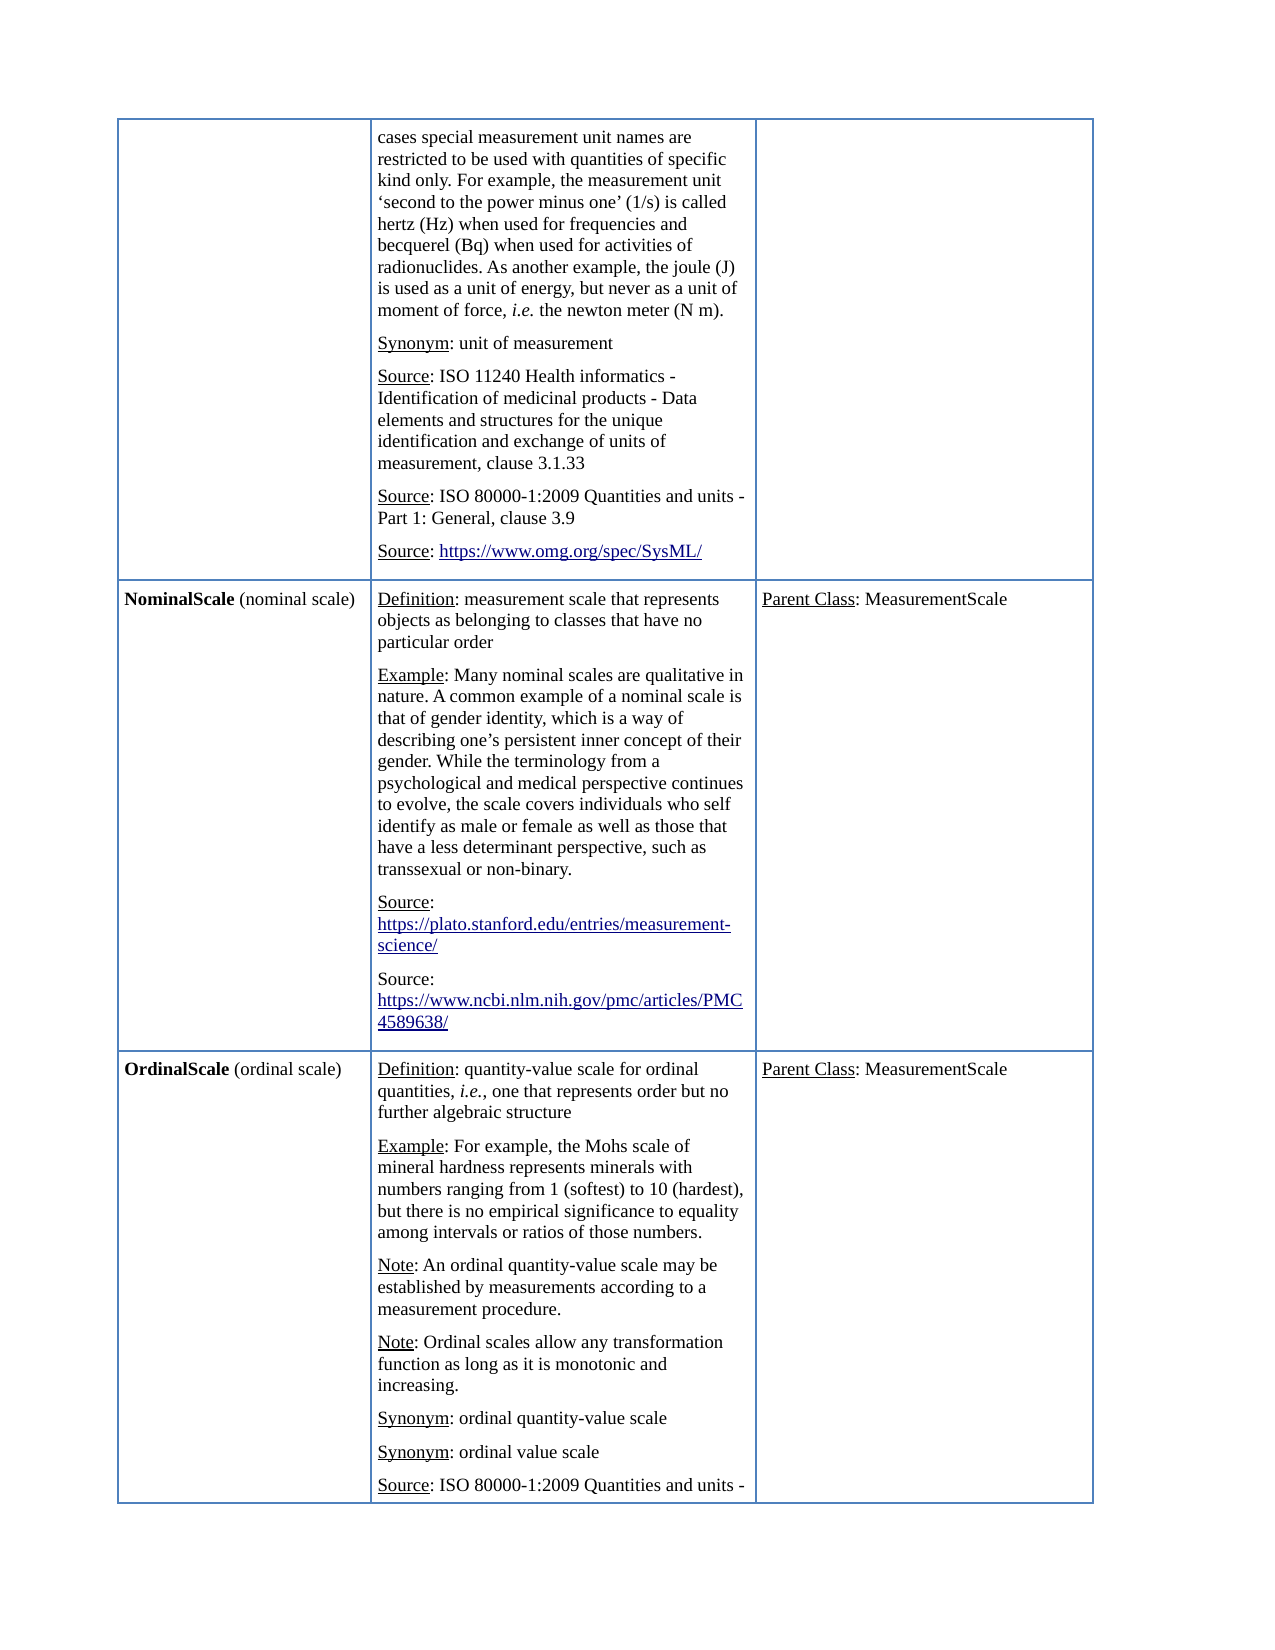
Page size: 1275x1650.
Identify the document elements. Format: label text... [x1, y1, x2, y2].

table_cell Definition: quantity-value scale for ordinal quantities, i.e., one that represents order but no further algebraic structure Example: For example, the Mohs scale of mineral hardness represents minerals with numbers ranging from 1 (softest) to 10 (hardest), but there is no empirical significance to equality among intervals or ratios of those numbers. Note: An ordinal quantity-value scale may be established by measurements according to a measurement procedure. Note: Ordinal scales allow any transformation function as long as it is monotonic and increasing. Synonym: ordinal quantity-value scale Synonym: ordinal value scale Source: ISO 80000-1:2009 Quantities and units [372, 1052, 755, 1502]
table_cell cases special measurement unit names are restricted to be used with quantities of specific kind only. For example, the measurement unit ‘second to the power minus one’ (1/s) is called hertz (Hz) when used for frequencies and becquerel (Bq) when used for activities of radionuclides. As another example, the joule (J) is used as a unit of energy, but never as a unit of moment of force, i.e. the newton meter (N m). Synonym: unit of measurement Source: ISO 11240 Health informatics - Identification of medicinal products - Data elements and structures for the unique identification and exchange of units of measurement, clause 3.1.33 Source: ISO 80000-1:2009 Quantities and units - Part 1: General, clause 3.9 Source: https://www.omg.org/spec/SysML/ [372, 120, 755, 579]
table_cell Parent Class: MeasurementScale [757, 581, 1092, 1050]
table_cell [119, 120, 370, 579]
table_cell Definition: measurement scale that represents objects as belonging to classes that have no particular order Example: Many nominal scales are qualitative in nature. A common example of a nominal scale is that of gender identity, which is a way of describing one’s persistent inner concept of their gender. While the terminology from a psychological and medical perspective continues to evolve, the scale covers individuals who self identify as male or female as well as those that have a less determinant perspective, such as transsexual or non-binary. Source: https://plato.stanford.edu/entries/measurement-science/ Source: https://www.ncbi.nlm.nih.gov/pmc/articles/PMC4589638/ [372, 581, 755, 1050]
table_cell NominalScale (nominal scale) [119, 581, 370, 1050]
table_cell [757, 120, 1092, 579]
table_cell OrdinalScale (ordinal scale) [119, 1052, 370, 1502]
table_cell Parent Class: MeasurementScale [757, 1052, 1092, 1502]
